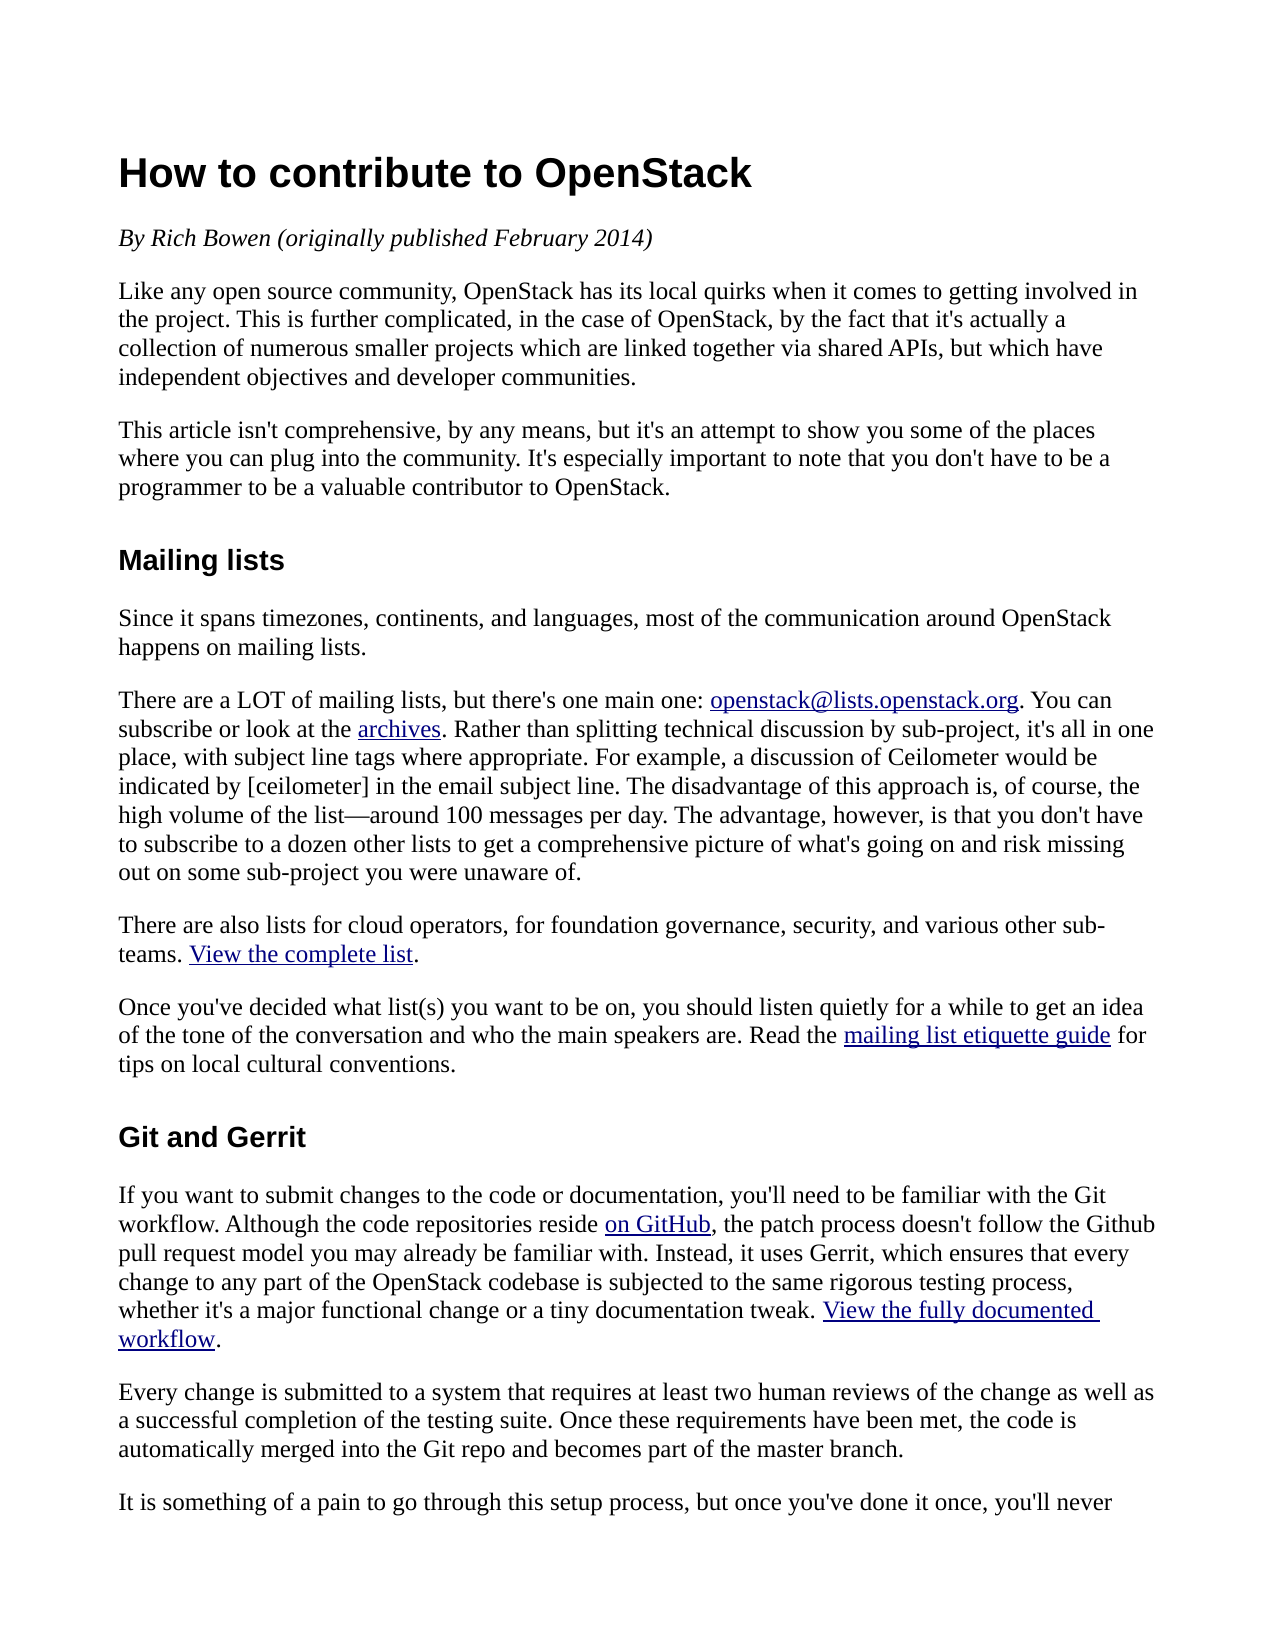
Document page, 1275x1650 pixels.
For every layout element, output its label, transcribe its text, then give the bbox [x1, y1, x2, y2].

text There are also lists for cloud operators, for foundation governance, security, and various other sub-teams. View the complete list. [118, 910, 1157, 968]
text Like any open source community, OpenStack has its local quirks when it comes to getting involved in the project. This is further complicated, in the case of OpenStack, by the fact that it's actually a collection of numerous smaller projects which are linked together via shared APIs, but which have independent objectives and developer communities. [118, 276, 1157, 391]
text It is something of a pain to go through this setup process, but once you've done it once, you'll never [118, 1487, 1157, 1516]
text By Rich Bowen (originally published February 2014) [118, 223, 1157, 252]
subtitle How to contribute to OpenStack [118, 148, 1157, 196]
text Since it spans timezones, continents, and languages, most of the communication around OpenStack happens on mailing lists. [118, 603, 1157, 661]
text There are a LOT of mailing lists, but there's one main one: openstack@lists.openstack.org. You can subscribe or look at the archives. Rather than splitting technical discussion by sub-project, it's all in one place, with subject line tags where appropriate. For example, a discussion of Ceilometer would be indicated by [ceilometer] in the email subject line. The disadvantage of this approach is, of course, the high volume of the list—around 100 messages per day. The advantage, however, is that you don't have to subscribe to a dozen other lists to get a comprehensive picture of what's going on and risk missing out on some sub-project you were unaware of. [118, 685, 1157, 886]
subtitle Git and Gerrit [118, 1120, 1157, 1153]
subtitle Mailing lists [118, 543, 1157, 576]
text Once you've decided what list(s) you want to be on, you should listen quietly for a while to get an idea of the tone of the conversation and who the main speakers are. Read the mailing list etiquette guide for tips on local cultural conventions. [118, 992, 1157, 1078]
text Every change is submitted to a system that requires at least two human reviews of the change as well as a successful completion of the testing suite. Once these requirements have been met, the code is automatically merged into the Git repo and becomes part of the master branch. [118, 1377, 1157, 1463]
text If you want to submit changes to the code or documentation, you'll need to be familiar with the Git workflow. Although the code repositories reside on GitHub, the patch process doesn't follow the Github pull request model you may already be familiar with. Instead, it uses Gerrit, which ensures that every change to any part of the OpenStack codebase is subjected to the same rigorous testing process, whether it's a major functional change or a tiny documentation tweak. View the fully documented workflow. [118, 1180, 1157, 1353]
text This article isn't comprehensive, by any means, but it's an attempt to show you some of the places where you can plug into the community. It's especially important to note that you don't have to be a programmer to be a valuable contributor to OpenStack. [118, 415, 1157, 501]
